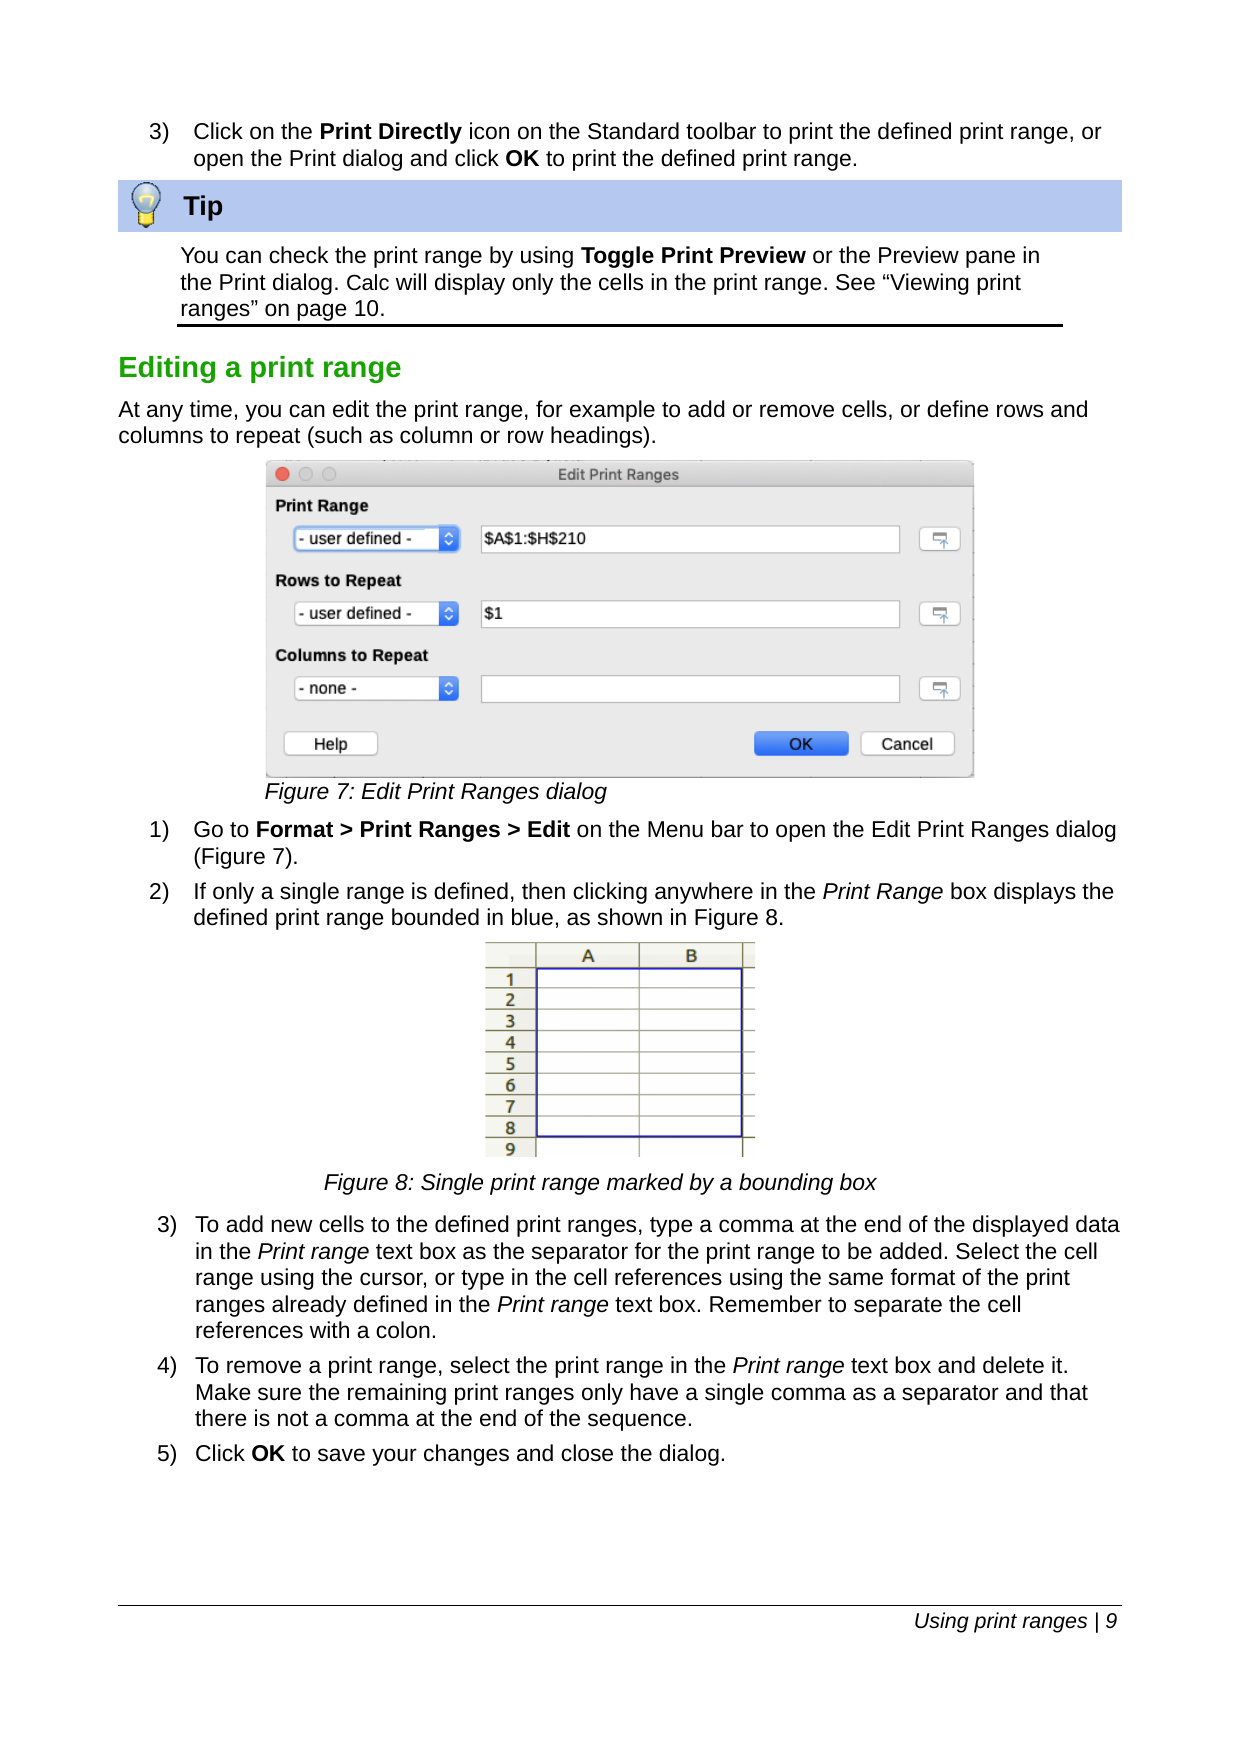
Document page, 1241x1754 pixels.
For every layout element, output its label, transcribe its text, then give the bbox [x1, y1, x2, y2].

picture [485, 942, 755, 1157]
list If only a single range is defined, then clicking anywhere in the Print Range box displays the defined print range bounded in blue, as shown in Figure 8. [169, 878, 1122, 931]
subtitle Editing a print range [118, 350, 1122, 384]
list Click on the Print Directly icon on the Standard toolbar to print the defined print range, or open the Print dialog and click OK to print the defined print range. [169, 118, 1122, 171]
list Click OK to save your changes and close the dialog. [177, 1440, 1122, 1466]
list Go to Format > Print Ranges > Edit on the Menu bar to open the Edit Print Ranges dialog (Figure 7). [169, 816, 1122, 869]
text Figure 8: Single print range marked by a bounding box [323, 1169, 917, 1195]
picture [119, 180, 170, 231]
text Figure 7: Edit Print Ranges dialog [264, 461, 976, 804]
subtitle Tip [118, 180, 1122, 232]
text You can check the print range by using Toggle Print Preview or the Preview pane in the Print dialog. Calc will display only the cells in the print range. See “Viewing print ranges” on page 10. [177, 239, 1063, 324]
list To add new cells to the defined print ranges, type a comma at the end of the displayed data in the Print range text box as the separator for the print range to be added. Select the cell range using the cursor, or type in the cell references using the same format of the print ranges already defined in the Print range text box. Remember to separate the cell references with a colon. [177, 1211, 1122, 1343]
picture [265, 460, 975, 778]
list To remove a print range, select the print range in the Print range text box and delete it. Make sure the remaining print ranges only have a single comma as a separator and that there is not a comma at the end of the sequence. [177, 1352, 1122, 1431]
text At any time, you can edit the print range, for example to add or remove cells, or define rows and columns to repeat (such as column or row headings). [118, 396, 1122, 448]
